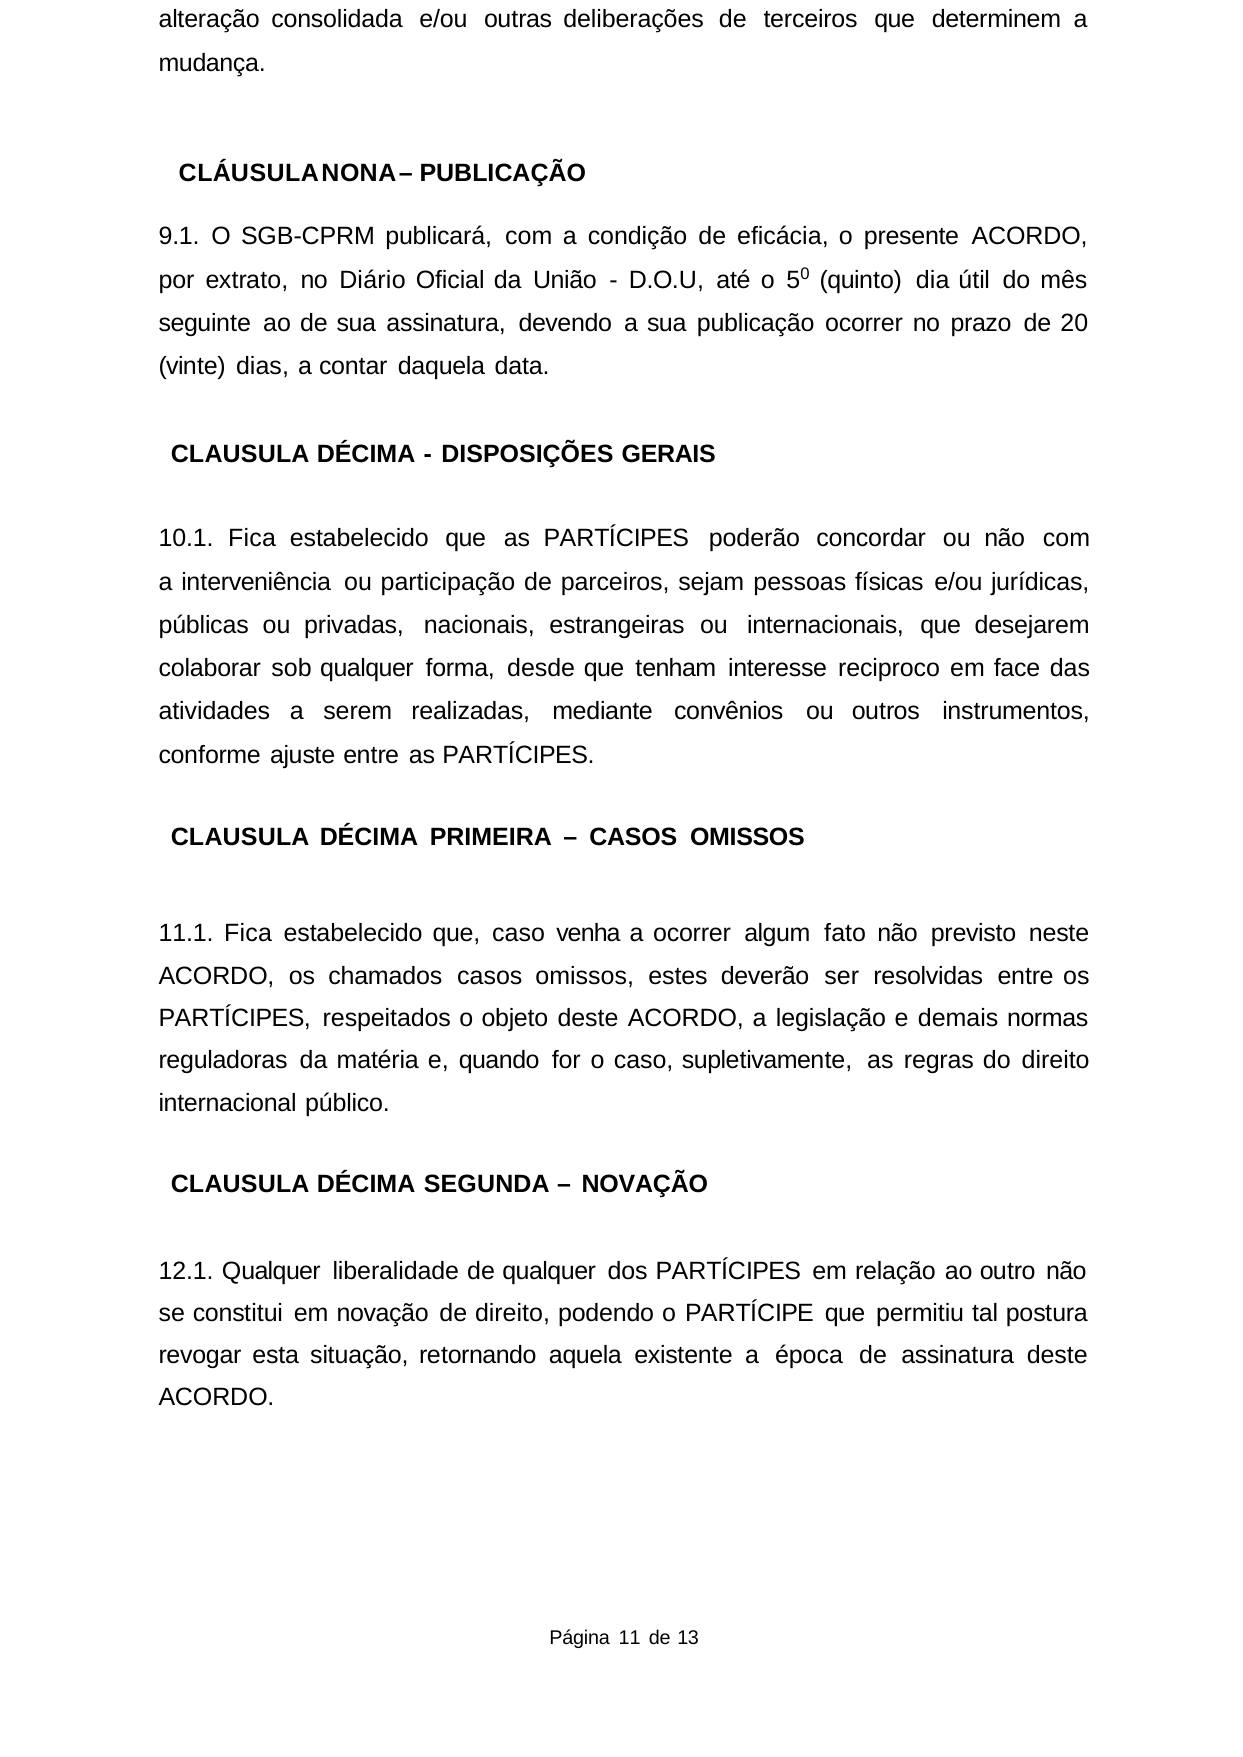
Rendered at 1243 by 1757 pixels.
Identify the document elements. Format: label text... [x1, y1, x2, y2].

text CLAUSULA DÉCIMA SEGUNDA – NOVAÇÃO [171, 1169, 1101, 1197]
text CLAUSULA DÉCIMA - DISPOSIÇÕES GERAIS [171, 439, 1101, 468]
text CLAUSULA DÉCIMA PRIMEIRA – CASOS OMISSOS [171, 821, 1101, 850]
text 9.1. O SGB-CPRM publicará, com a condição de eficácia, o presente ACORDO, por extrato, no Diário Oficial da União - D.O.U, até o 50 (quinto) dia útil do mês seguinte ao de sua assinatura, devendo a sua publicação ocorrer no prazo de 20 (vinte) dias, a contar daquela data. [158, 221, 1088, 380]
text 12.1. Qualquer liberalidade de qualquer dos PARTÍCIPES em relação ao outro não se constitui em novação de direito, podendo o PARTÍCIPE que permitiu tal postura revogar esta situação, retornando aquela existente a época de assinatura deste ACORDO. [158, 1256, 1088, 1411]
text 11.1. Fica estabelecido que, caso venha a ocorrer algum fato não previsto neste ACORDO, os chamados casos omissos, estes deverão ser resolvidas entre os PARTÍCIPES, respeitados o objeto deste ACORDO, a legislação e demais normas reguladoras da matéria e, quando for o caso, supletivamente, as regras do direito internacional público. [158, 918, 1089, 1116]
text 10.1. Fica estabelecido que as PARTÍCIPES poderão concordar ou não com a interveniência ou participação de parceiros, sejam pessoas físicas e/ou jurídicas, públicas ou privadas, nacionais, estrangeiras ou internacionais, que desejarem colaborar sob qualquer forma, desde que tenham interesse reciproco em face das atividades a serem realizadas, mediante convênios ou outros instrumentos, conforme ajuste entre as PARTÍCIPES. [158, 523, 1090, 768]
text CLÁUSULANONA– PUBLICAÇÃO [178, 158, 1101, 187]
text alteração consolidada e/ou outras deliberações de terceiros que determinem a mudança. [158, 4, 1088, 76]
